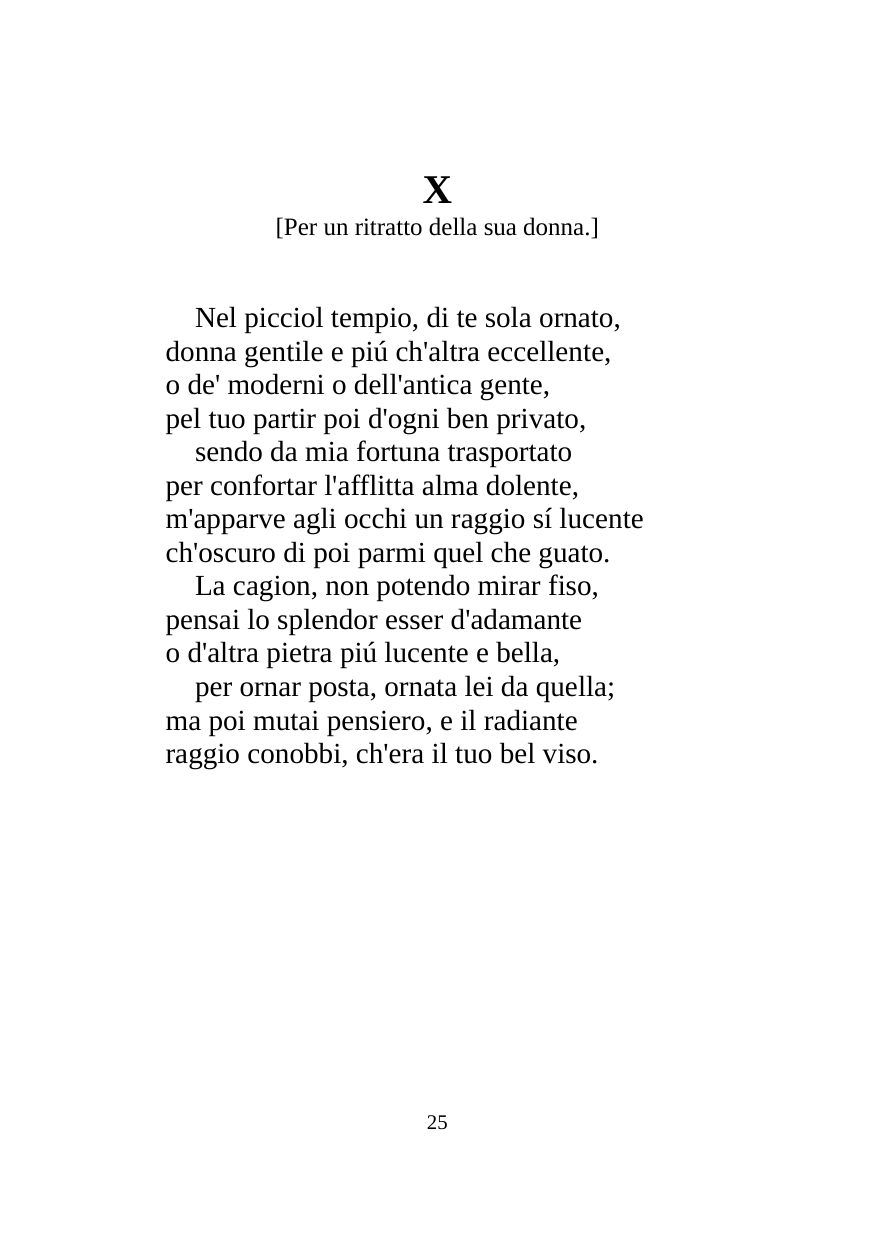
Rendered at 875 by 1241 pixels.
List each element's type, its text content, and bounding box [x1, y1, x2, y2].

text per ornar posta, ornata lei da quella; ma poi mutai pensiero, e il radiante raggio conobbi, ch'era il tuo bel viso. [165, 669, 768, 770]
subtitle X [Per un ritratto della sua donna.] [165, 165, 709, 241]
text sendo da mia fortuna trasportato per confortar l'afflitta alma dolente, m'apparve agli occhi un raggio sí lucente ch'oscuro di poi parmi quel che guato. [165, 434, 768, 568]
text Nel picciol tempio, di te sola ornato, donna gentile e piú ch'altra eccellente, o de' moderni o dell'antica gente, pel tuo partir poi d'ogni ben privato, [165, 300, 768, 434]
text La cagion, non potendo mirar fiso, pensai lo splendor esser d'adamante o d'altra pietra piú lucente e bella, [165, 568, 768, 669]
